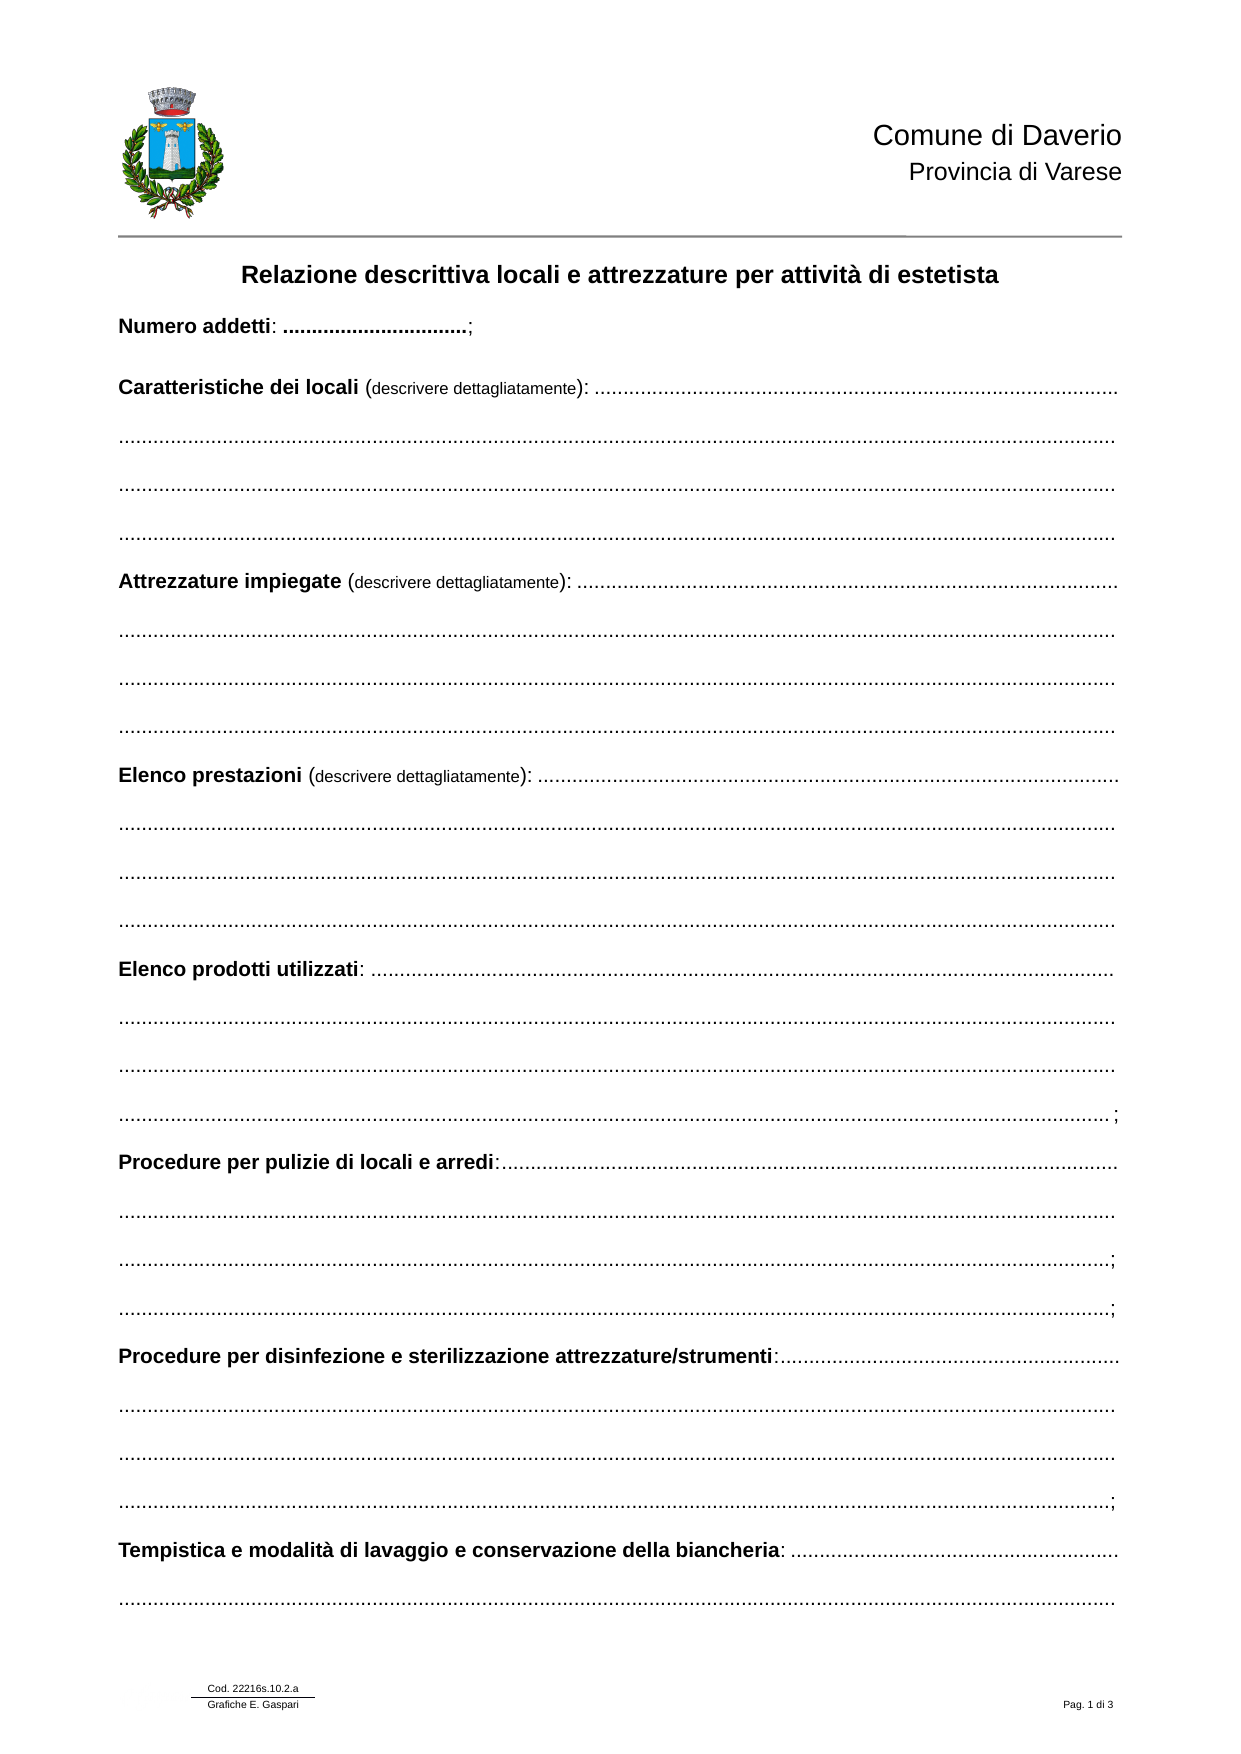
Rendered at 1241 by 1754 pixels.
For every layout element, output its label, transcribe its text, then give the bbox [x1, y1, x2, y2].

text ............................................................................................................................................................................. [118, 424, 1122, 448]
text ............................................................................................................................................................................. [118, 521, 1122, 544]
text ............................................................................................................................................................................. [118, 472, 1122, 496]
text Attrezzature impiegate (descrivere dettagliatamente): .............................................................................................. [118, 569, 1122, 593]
subtitle Relazione descrittiva locali e attrezzature per attività di estetista [118, 261, 1122, 289]
text Tempistica e modalità di lavaggio e conservazione della biancheria: ......................................................... [118, 1538, 1122, 1562]
text ............................................................................................................................................................................; [118, 1247, 1122, 1271]
text ............................................................................................................................................................................. [118, 1005, 1122, 1029]
text Elenco prestazioni (descrivere dettagliatamente): ..................................................................................................... [118, 763, 1122, 787]
text ............................................................................................................................................................................. [118, 714, 1122, 738]
text ............................................................................................................................................................................; [118, 1489, 1122, 1513]
text ............................................................................................................................................................................. [118, 1392, 1122, 1416]
text Provincia di Varese [224, 157, 1122, 185]
text ............................................................................................................................................................................. [118, 811, 1122, 835]
text Elenco prodotti utilizzati: ................................................................................................................................. [118, 956, 1122, 980]
text ............................................................................................................................................................................. [118, 1586, 1122, 1610]
text Comune di Daverio [224, 118, 1122, 152]
text ............................................................................................................................................................................. [118, 1441, 1122, 1465]
text Numero addetti: ................................; [118, 314, 1122, 338]
text Procedure per disinfezione e sterilizzazione attrezzature/strumenti: ........................................................... [118, 1344, 1122, 1368]
text ............................................................................................................................................................................. [118, 1199, 1122, 1223]
text ............................................................................................................................................................................. [118, 617, 1122, 641]
text Procedure per pulizie di locali e arredi: ........................................................................................................... [118, 1150, 1122, 1174]
text ............................................................................................................................................................................. [118, 666, 1122, 690]
text Caratteristiche dei locali (descrivere dettagliatamente): ........................................................................................... [118, 375, 1122, 399]
text ............................................................................................................................................................................ ; [118, 1102, 1122, 1126]
picture [122, 87, 224, 219]
text ............................................................................................................................................................................; [118, 1296, 1122, 1319]
text ............................................................................................................................................................................. [118, 859, 1122, 883]
text Nell'elenco degli allegati [242, 213, 602, 235]
text ............................................................................................................................................................................. [118, 908, 1122, 932]
text ............................................................................................................................................................................. [118, 1053, 1122, 1077]
